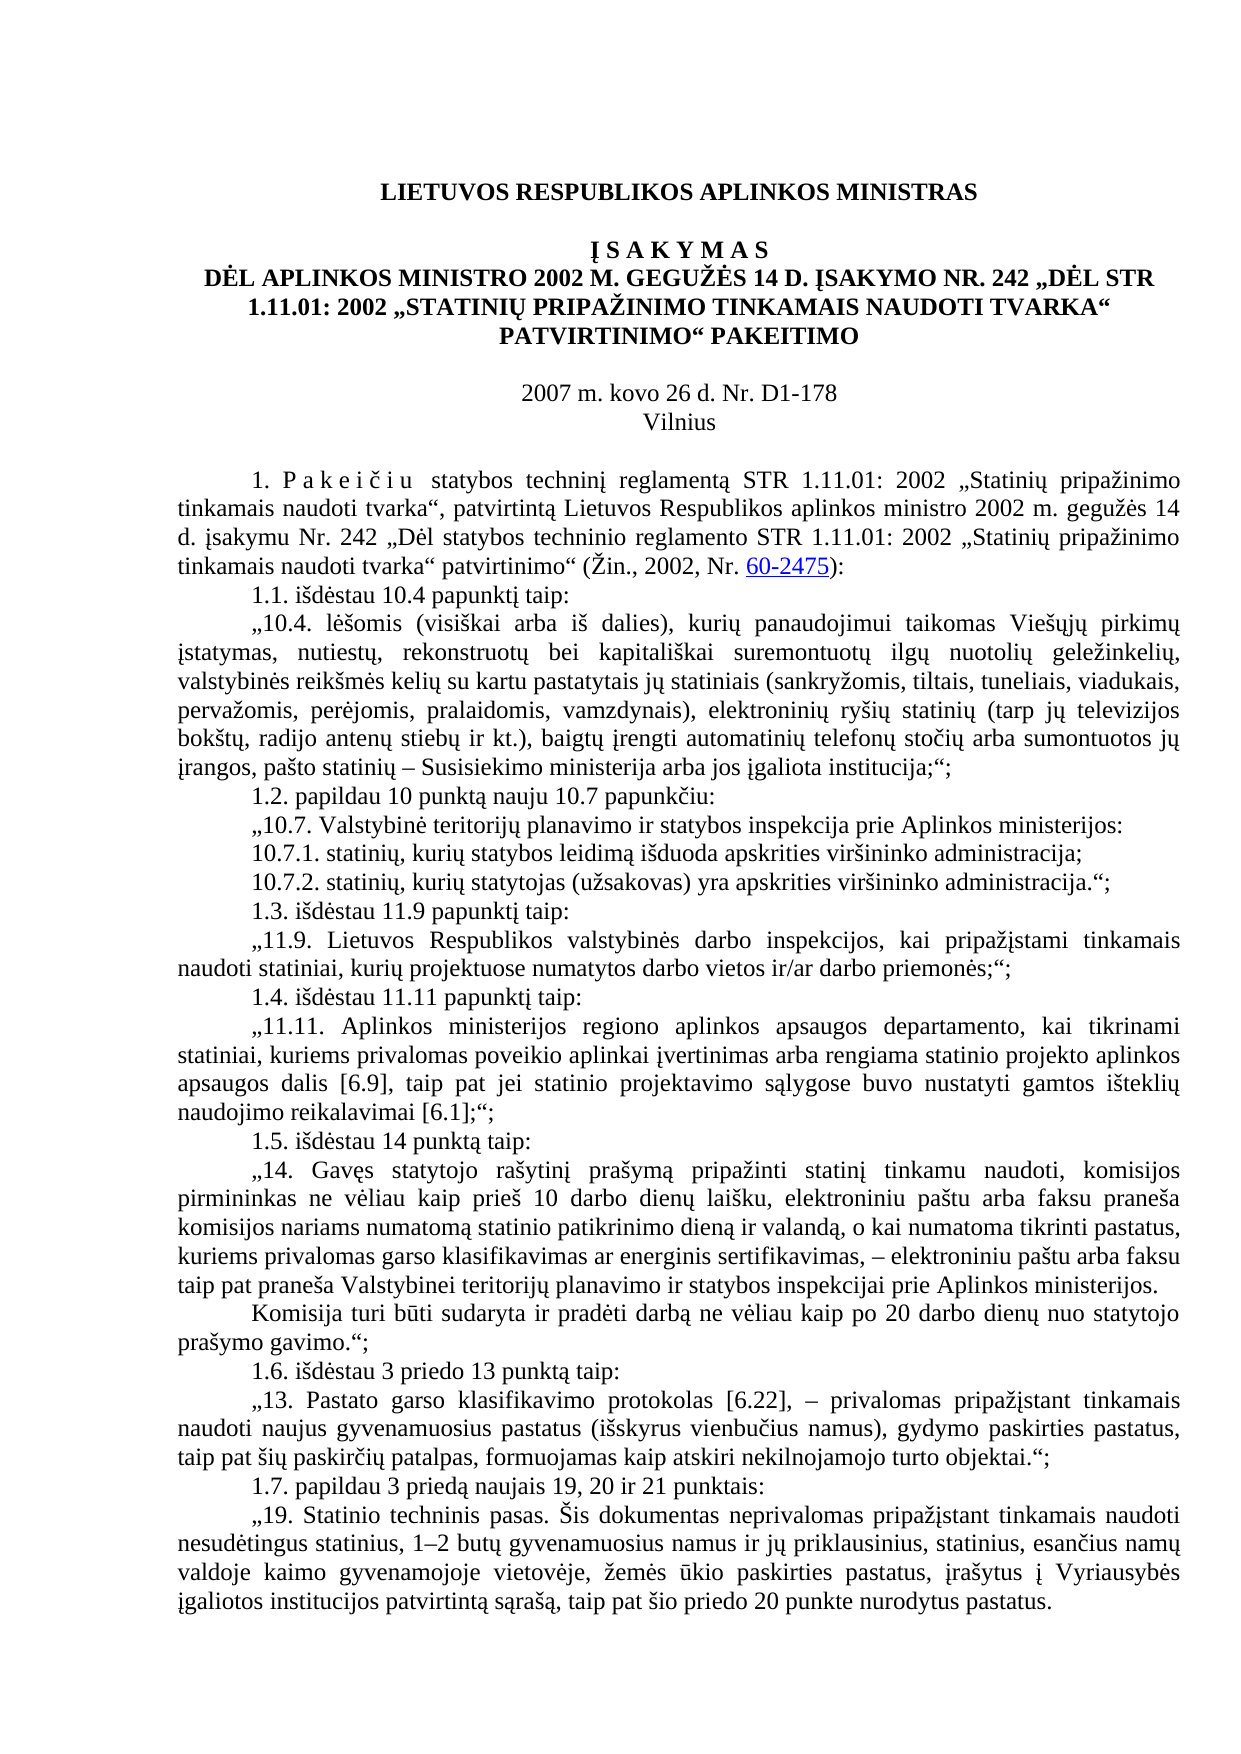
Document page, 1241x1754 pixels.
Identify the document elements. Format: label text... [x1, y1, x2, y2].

text 1.4. išdėstau 11.11 papunktį taip: [177, 982, 1181, 1011]
text „11.11. Aplinkos ministerijos regiono aplinkos apsaugos departamento, kai tikrinami statiniai, kuriems privalomas poveikio aplinkai įvertinimas arba rengiama statinio projekto aplinkos apsaugos dalis [6.9], taip pat jei statinio projektavimo sąlygose buvo nustatyti gamtos išteklių naudojimo reikalavimai [6.1];“; [177, 1011, 1181, 1126]
text 1.3. išdėstau 11.9 papunktį taip: [177, 896, 1181, 925]
text „19. Statinio techninis pasas. Šis dokumentas neprivalomas pripažįstant tinkamais naudoti nesudėtingus statinius, 1–2 butų gyvenamuosius namus ir jų priklausinius, statinius, esančius namų valdoje kaimo gyvenamojoje vietovėje, žemės ūkio paskirties pastatus, įrašytus į Vyriausybės įgaliotos institucijos patvirtintą sąrašą, taip pat šio priedo 20 punkte nurodytus pastatus. [177, 1500, 1181, 1615]
text DĖL APLINKOS MINISTRO 2002 M. GEGUŽĖS 14 D. ĮSAKYMO NR. 242 „DĖL STR 1.11.01: 2002 „STATINIŲ PRIPAŽINIMO TINKAMAIS NAUDOTI TVARKA“ PATVIRTINIMO“ PAKEITIMO [177, 263, 1181, 350]
text „14. Gavęs statytojo rašytinį prašymą pripažinti statinį tinkamu naudoti, komisijos pirmininkas ne vėliau kaip prieš 10 darbo dienų laišku, elektroniniu paštu arba faksu praneša komisijos nariams numatomą statinio patikrinimo dieną ir valandą, o kai numatoma tikrinti pastatus, kuriems privalomas garso klasifikavimas ar energinis sertifikavimas, – elektroniniu paštu arba faksu taip pat praneša Valstybinei teritorijų planavimo ir statybos inspekcijai prie Aplinkos ministerijos. [177, 1155, 1181, 1298]
text Į S A K Y M A S [177, 235, 1181, 263]
text 10.7.1. statinių, kurių statybos leidimą išduoda apskrities viršininko administracija; [177, 838, 1181, 867]
text 1.6. išdėstau 3 priedo 13 punktą taip: [177, 1356, 1181, 1385]
text 1.5. išdėstau 14 punktą taip: [177, 1126, 1181, 1155]
text LIETUVOS RESPUBLIKOS APLINKOS MINISTRAS [177, 177, 1181, 206]
text „10.7. Valstybinė teritorijų planavimo ir statybos inspekcija prie Aplinkos ministerijos: [177, 810, 1181, 838]
text 1.7. papildau 3 priedą naujais 19, 20 ir 21 punktais: [177, 1471, 1181, 1500]
text 1.1. išdėstau 10.4 papunktį taip: [177, 580, 1181, 608]
text „13. Pastato garso klasifikavimo protokolas [6.22], – privalomas pripažįstant tinkamais naudoti naujus gyvenamuosius pastatus (išskyrus vienbučius namus), gydymo paskirties pastatus, taip pat šių paskirčių patalpas, formuojamas kaip atskiri nekilnojamojo turto objektai.“; [177, 1385, 1181, 1471]
text Komisija turi būti sudaryta ir pradėti darbą ne vėliau kaip po 20 darbo dienų nuo statytojo prašymo gavimo.“; [177, 1298, 1181, 1356]
text 10.7.2. statinių, kurių statytojas (užsakovas) yra apskrities viršininko administracija.“; [177, 867, 1181, 896]
text 1.2. papildau 10 punktą nauju 10.7 papunkčiu: [177, 781, 1181, 810]
text „10.4. lėšomis (visiškai arba iš dalies), kurių panaudojimui taikomas Viešųjų pirkimų įstatymas, nutiestų, rekonstruotų bei kapitališkai suremontuotų ilgų nuotolių geležinkelių, valstybinės reikšmės kelių su kartu pastatytais jų statiniais (sankryžomis, tiltais, tuneliais, viadukais, pervažomis, perėjomis, pralaidomis, vamzdynais), elektroninių ryšių statinių (tarp jų televizijos bokštų, radijo antenų stiebų ir kt.), baigtų įrengti automatinių telefonų stočių arba sumontuotos jų įrangos, pašto statinių – Susisiekimo ministerija arba jos įgaliota institucija;“; [177, 608, 1181, 781]
text „11.9. Lietuvos Respublikos valstybinės darbo inspekcijos, kai pripažįstami tinkamais naudoti statiniai, kurių projektuose numatytos darbo vietos ir/ar darbo priemonės;“; [177, 925, 1181, 982]
text Vilnius [177, 407, 1181, 436]
text 1. Pakeičiu statybos techninį reglamentą STR 1.11.01: 2002 „Statinių pripažinimo tinkamais naudoti tvarka“, patvirtintą Lietuvos Respublikos aplinkos ministro 2002 m. gegužės 14 d. įsakymu Nr. 242 „Dėl statybos techninio reglamento STR 1.11.01: 2002 „Statinių pripažinimo tinkamais naudoti tvarka“ patvirtinimo“ (Žin., 2002, Nr. 60-2475): [177, 465, 1181, 580]
text 2007 m. kovo 26 d. Nr. D1-178 [177, 378, 1181, 407]
